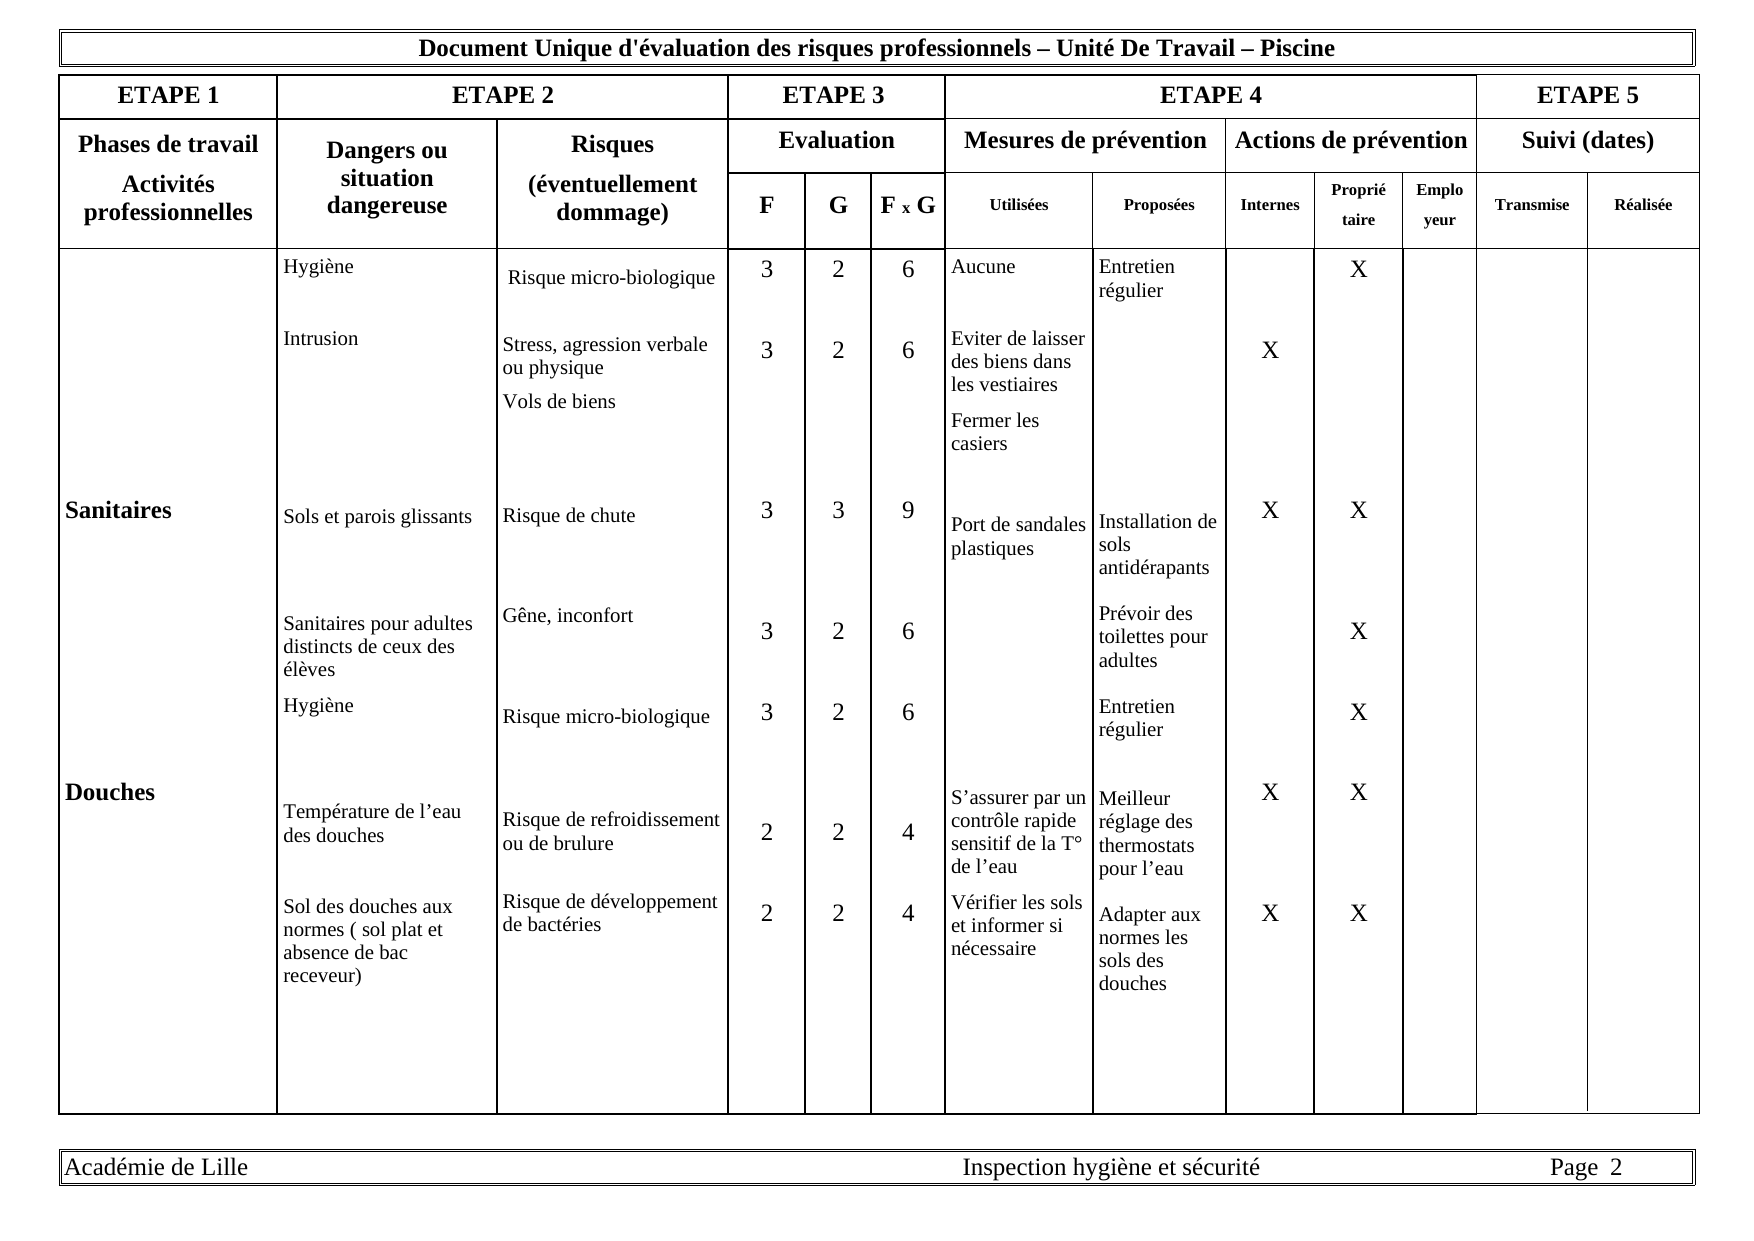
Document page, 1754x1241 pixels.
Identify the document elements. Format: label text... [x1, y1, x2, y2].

table_cell Aucune Eviter de laisser des biens dans les vestiaires Fermer les casiers Port de sandales plastiques S’assurer par un contrôle rapide sensitif de la T° de l’eau Vérifier les sols et informer si nécessaire [946, 249, 1092, 1112]
table_cell X X X X [1227, 249, 1313, 1112]
table_cell 2 2 3 2 2 2 2 [806, 250, 870, 1112]
table_cell X X X X X X [1315, 249, 1402, 1112]
table_cell [1477, 249, 1587, 1112]
table_cell Hygiène Intrusion Sols et parois glissants Sanitaires pour adultes distincts de ceux des élèves Hygiène Température de l’eau des douches Sol des douches aux normes ( sol plat et absence de bac receveur) [278, 249, 496, 1112]
table_cell 6 6 9 6 6 4 4 [872, 250, 944, 1112]
table_cell Emplo yeur [1403, 173, 1476, 248]
table_cell 3 3 3 3 3 2 2 [729, 250, 804, 1112]
table_cell Dangers ou situation dangereuse [278, 120, 496, 248]
table_cell F x G [872, 174, 944, 248]
table_cell Risques (éventuellement dommage) [498, 120, 727, 248]
table_cell Evaluation [729, 120, 944, 172]
table_cell Réalisée [1588, 173, 1699, 248]
table_cell [1404, 249, 1476, 1112]
table_cell ETAPE 2 [278, 76, 727, 118]
table_cell Internes [1226, 173, 1314, 248]
table_cell Proprié taire [1315, 173, 1402, 248]
table_cell Utilisées [946, 173, 1092, 248]
table_cell Phases de travail Activités professionnelles [60, 120, 276, 248]
table_cell F [729, 174, 804, 248]
table_cell ETAPE 4 [946, 76, 1476, 118]
table_cell ETAPE 5 [1477, 75, 1699, 118]
table_cell Actions de prévention [1226, 119, 1476, 172]
table_cell Mesures de prévention [946, 119, 1225, 172]
table_cell Risque micro-biologique Stress, agression verbale ou physique Vols de biens Risque de chute Gêne, inconfort Risque micro-biologique Risque de refroidissement ou de brulure Risque de développement de bactéries [498, 249, 727, 1112]
table_cell Proposées [1093, 173, 1225, 248]
table_cell Suivi (dates) [1477, 119, 1699, 172]
table_cell Entretien régulier Installation de sols antidérapants Prévoir des toilettes pour adultes Entretien régulier Meilleur réglage des thermostats pour l’eau Adapter aux normes les sols des douches [1094, 249, 1225, 1112]
table_cell G [806, 174, 870, 248]
table_cell [1587, 249, 1699, 1112]
table_cell ETAPE 3 [729, 76, 944, 118]
table_cell ETAPE 1 [60, 76, 276, 118]
table_cell Sanitaires Douches [60, 249, 276, 1112]
table_cell Transmise [1477, 173, 1587, 248]
